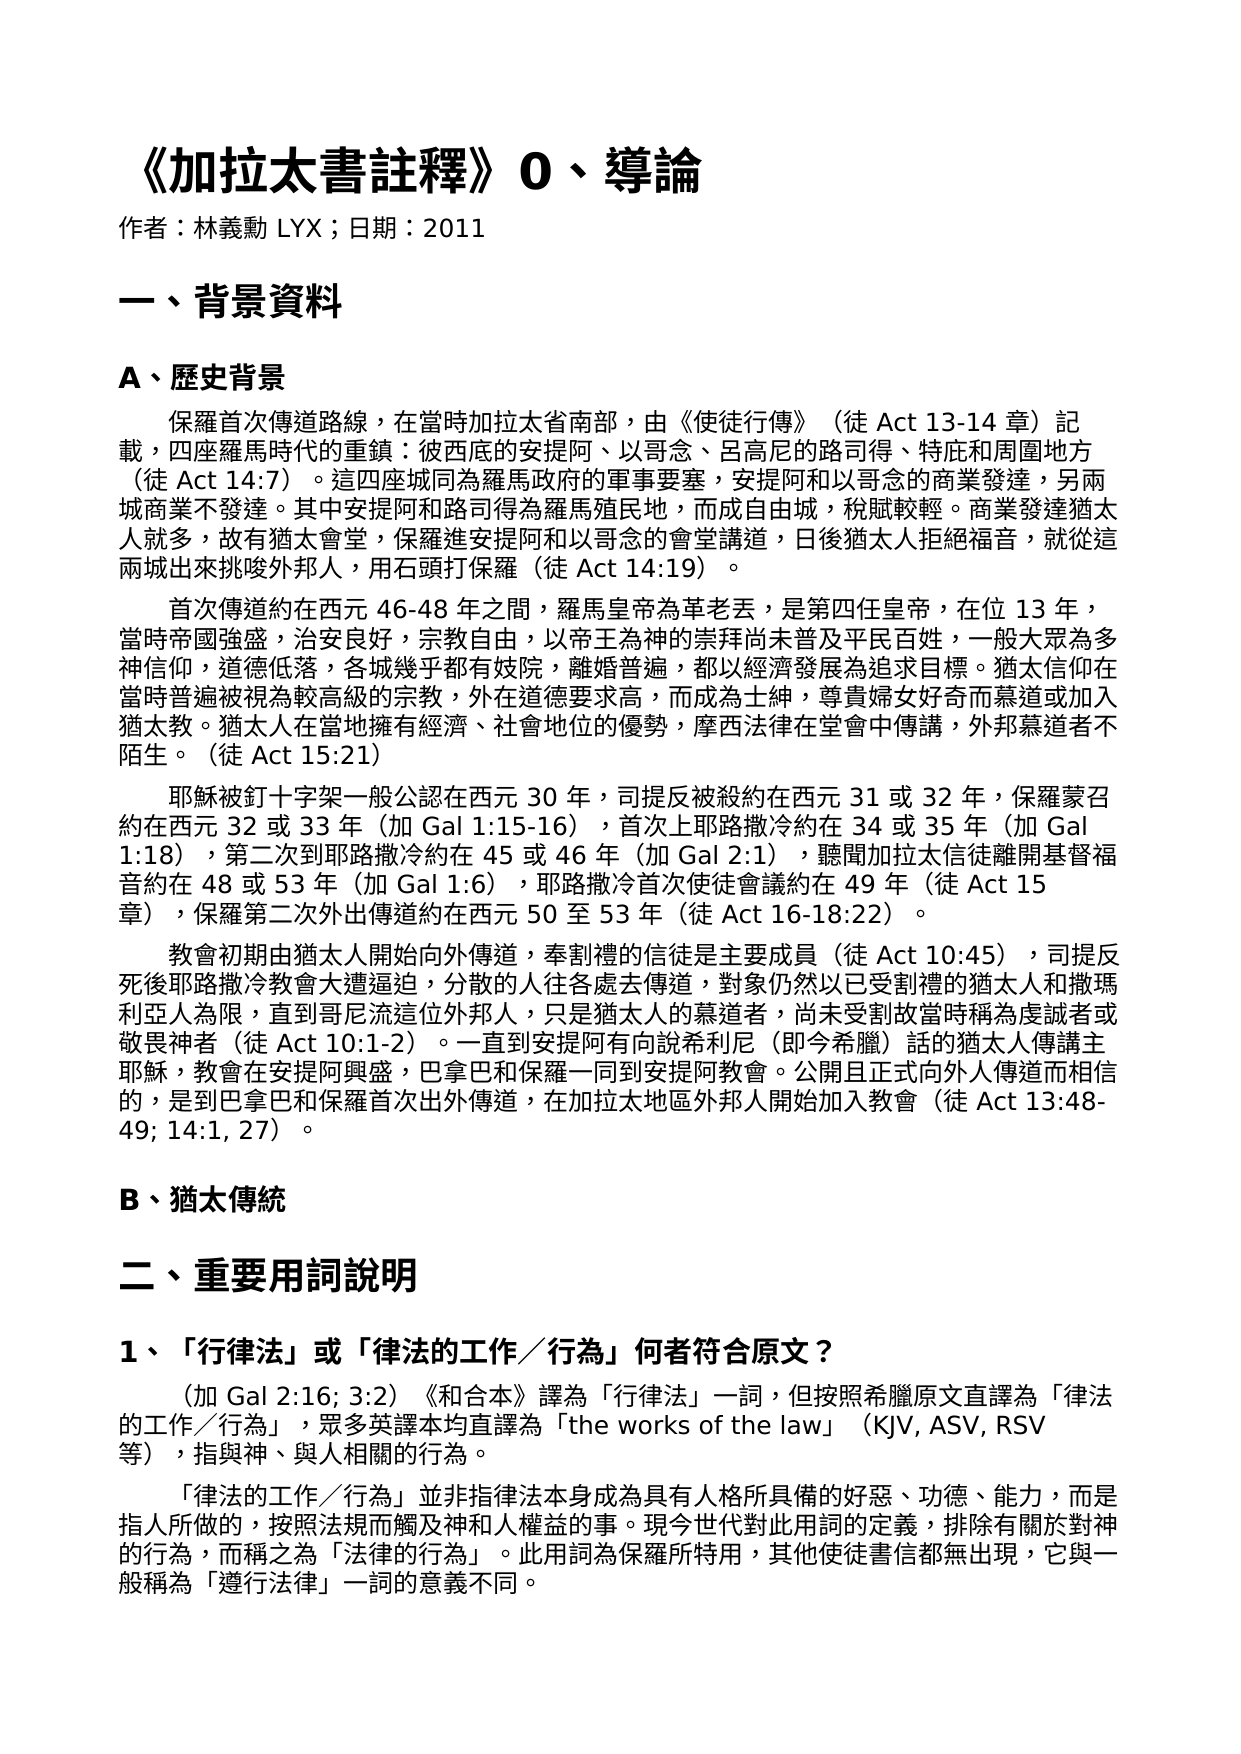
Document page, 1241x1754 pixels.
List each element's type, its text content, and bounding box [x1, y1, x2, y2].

subtitle B、猶太傳統 [118, 1183, 1122, 1217]
subtitle 一、背景資料 [118, 281, 1122, 324]
subtitle 《加拉太書註釋》0、導論 [118, 143, 1122, 201]
text 首次傳道約在西元 46-48 年之間，羅馬皇帝為革老丟，是第四任皇帝，在位 13 年，當時帝國強盛，治安良好，宗教自由，以帝王為神的崇拜尚未普及平民百姓，一般大眾為多神信仰，道德低落，各城幾乎都有妓院，離婚普遍，都以經濟發展為追求目標。猶太信仰在當時普遍被視為較高級的宗教，外在道德要求高，而成為士紳，尊貴婦女好奇而慕道或加入猶太教。猶太人在當地擁有經濟、社會地位的優勢，摩西法律在堂會中傳講，外邦慕道者不陌生。（徒 Act 15:21） [118, 596, 1122, 771]
text 作者：林義勳 LYX；日期：2011 [118, 214, 1122, 243]
text 保羅首次傳道路線，在當時加拉太省南部，由《使徒行傳》（徒 Act 13-14 章）記載，四座羅馬時代的重鎮：彼西底的安提阿、以哥念、呂高尼的路司得、特庇和周圍地方（徒 Act 14:7）。這四座城同為羅馬政府的軍事要塞，安提阿和以哥念的商業發達，另兩城商業不發達。其中安提阿和路司得為羅馬殖民地，而成自由城，稅賦較輕。商業發達猶太人就多，故有猶太會堂，保羅進安提阿和以哥念的會堂講道，日後猶太人拒絕福音，就從這兩城出來挑唆外邦人，用石頭打保羅（徒 Act 14:19）。 [118, 408, 1122, 583]
text 教會初期由猶太人開始向外傳道，奉割禮的信徒是主要成員（徒 Act 10:45），司提反死後耶路撒冷教會大遭逼迫，分散的人往各處去傳道，對象仍然以已受割禮的猶太人和撒瑪利亞人為限，直到哥尼流這位外邦人，只是猶太人的慕道者，尚未受割故當時稱為虔誠者或敬畏神者（徒 Act 10:1-2）。一直到安提阿有向說希利尼（即今希臘）話的猶太人傳講主耶穌，教會在安提阿興盛，巴拿巴和保羅一同到安提阿教會。公開且正式向外人傳道而相信的，是到巴拿巴和保羅首次出外傳道，在加拉太地區外邦人開始加入教會（徒 Act 13:48-49; 14:1, 27）。 [118, 941, 1122, 1146]
text （加 Gal 2:16; 3:2）《和合本》譯為「行律法」一詞，但按照希臘原文直譯為「律法的工作／行為」，眾多英譯本均直譯為「the works of the law」（KJV, ASV, RSV 等），指與神、與人相關的行為。 [118, 1382, 1122, 1470]
subtitle A、歷史背景 [118, 362, 1122, 396]
text 「律法的工作／行為」並非指律法本身成為具有人格所具備的好惡、功德、能力，而是指人所做的，按照法規而觸及神和人權益的事。現今世代對此用詞的定義，排除有關於對神的行為，而稱之為「法律的行為」。此用詞為保羅所特用，其他使徒書信都無出現，它與一般稱為「遵行法律」一詞的意義不同。 [118, 1482, 1122, 1599]
subtitle 二、重要用詞說明 [118, 1254, 1122, 1298]
text 耶穌被釘十字架一般公認在西元 30 年，司提反被殺約在西元 31 或 32 年，保羅蒙召約在西元 32 或 33 年（加 Gal 1:15-16），首次上耶路撒冷約在 34 或 35 年（加 Gal 1:18），第二次到耶路撒冷約在 45 或 46 年（加 Gal 2:1），聽聞加拉太信徒離開基督福音約在 48 或 53 年（加 Gal 1:6），耶路撒冷首次使徒會議約在 49 年（徒 Act 15 章），保羅第二次外出傳道約在西元 50 至 53 年（徒 Act 16-18:22）。 [118, 783, 1122, 929]
subtitle 1、「行律法」或「律法的工作／行為」何者符合原文？ [118, 1336, 1122, 1370]
